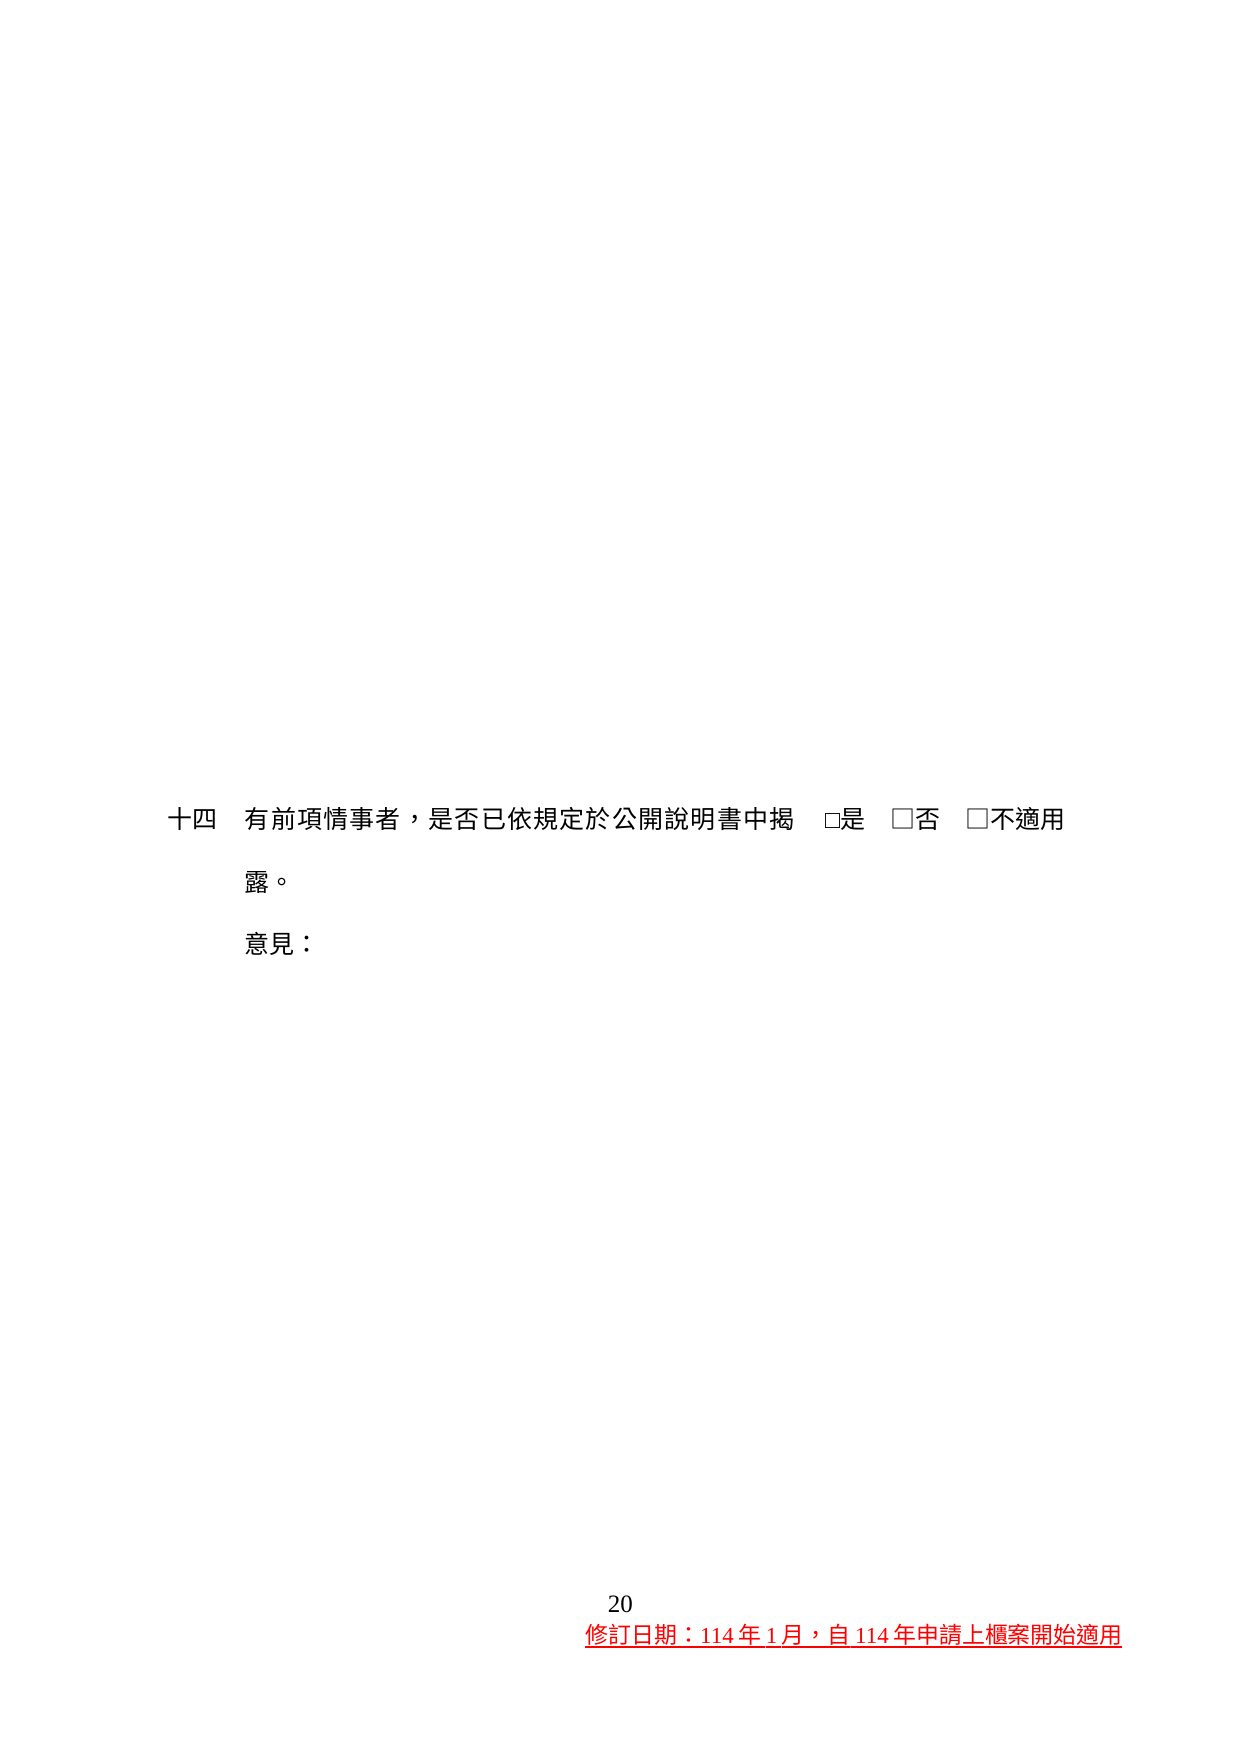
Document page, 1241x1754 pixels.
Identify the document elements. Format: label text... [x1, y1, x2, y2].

table_cell 有前項情事者，是否已依規定於公開說明書中揭露。 意見： [233, 776, 806, 964]
table_cell [233, 714, 806, 776]
table_cell [156, 714, 233, 776]
table_cell [806, 714, 1084, 776]
table_cell 十四 [156, 776, 233, 964]
table_cell □是 □否 □不適用 [806, 776, 1084, 964]
